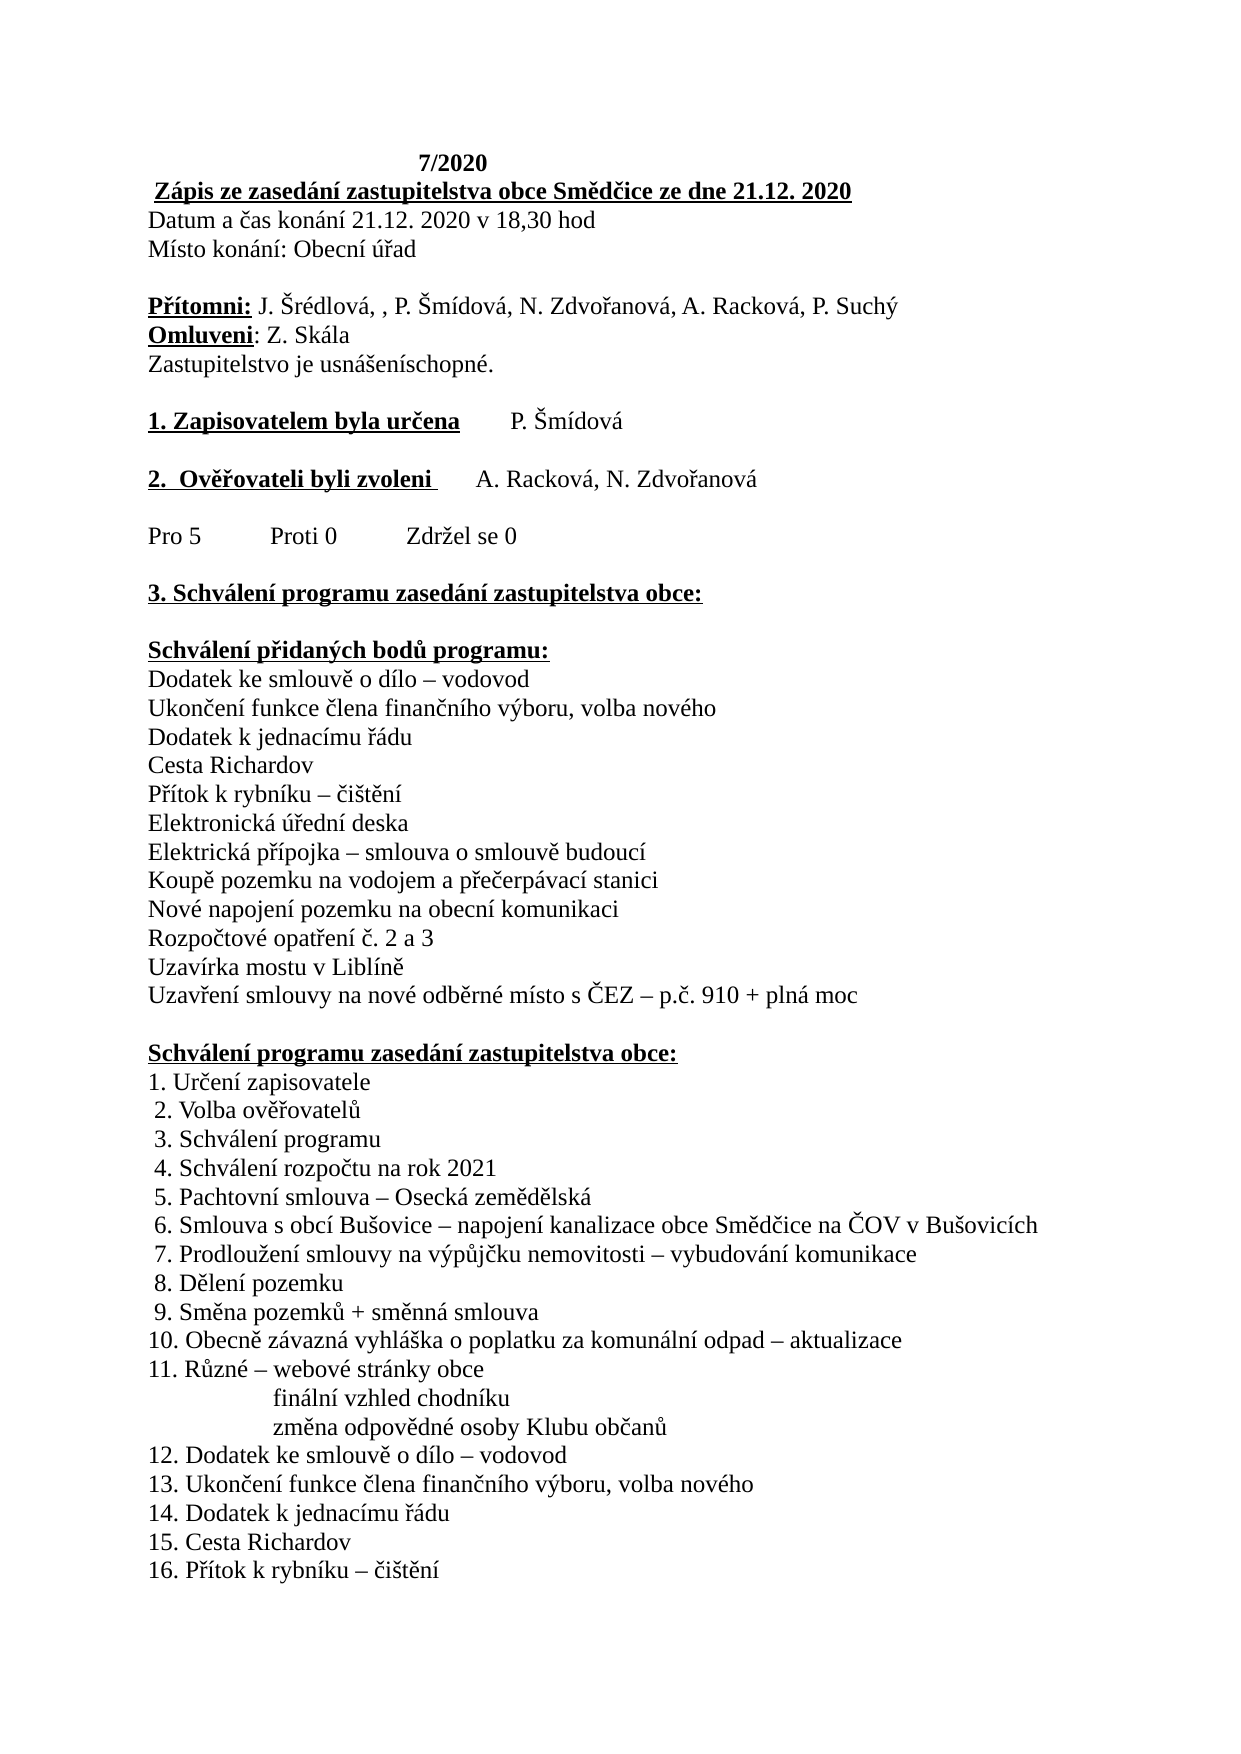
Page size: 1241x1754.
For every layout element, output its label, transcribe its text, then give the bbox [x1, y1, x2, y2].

text Místo konání: Obecní úřad [148, 234, 1093, 263]
text Ukončení funkce člena finančního výboru, volba nového [148, 693, 1093, 722]
text 7/2020 [118, 148, 1104, 176]
text 1. Zapisovatelem byla určena P. Šmídová [148, 406, 1093, 435]
text 5. Pachtovní smlouva – Osecká zemědělská [148, 1182, 1093, 1211]
text Přítomni: J. Šrédlová, , P. Šmídová, N. Zdvořanová, A. Racková, P. Suchý [148, 291, 1093, 320]
text Schválení přidaných bodů programu: [148, 636, 1093, 664]
text Dodatek ke smlouvě o dílo – vodovod [148, 664, 1093, 693]
text 3. Schválení programu zasedání zastupitelstva obce: [148, 578, 1093, 607]
text 14. Dodatek k jednacímu řádu [148, 1498, 1093, 1527]
text 7. Prodloužení smlouvy na výpůjčku nemovitosti – vybudování komunikace [148, 1239, 1093, 1268]
text 12. Dodatek ke smlouvě o dílo – vodovod [148, 1441, 1093, 1469]
text 1. Určení zapisovatele [148, 1067, 1093, 1096]
text Rozpočtové opatření č. 2 a 3 [148, 923, 1093, 952]
text 3. Schválení programu [148, 1124, 1093, 1153]
text Zápis ze zasedání zastupitelstva obce Smědčice ze dne 21.12. 2020 [148, 176, 1093, 205]
text Dodatek k jednacímu řádu [148, 722, 1093, 751]
text Pro 5 Proti 0 Zdržel se 0 [148, 521, 1093, 550]
text 13. Ukončení funkce člena finančního výboru, volba nového [148, 1469, 1093, 1498]
text 2. Ověřovateli byli zvoleni A. Racková, N. Zdvořanová [148, 464, 1093, 493]
text 6. Smlouva s obcí Bušovice – napojení kanalizace obce Smědčice na ČOV v Bušovicích [148, 1211, 1093, 1239]
text 9. Směna pozemků + směnná smlouva [148, 1297, 1093, 1326]
text Uzavření smlouvy na nové odběrné místo s ČEZ – p.č. 910 + plná moc [148, 981, 1093, 1009]
text Schválení programu zasedání zastupitelstva obce: [148, 1038, 1093, 1067]
text Elektronická úřední deska [148, 808, 1093, 837]
text 2. Volba ověřovatelů [148, 1096, 1093, 1124]
text 16. Přítok k rybníku – čištění [148, 1556, 1093, 1584]
text Uzavírka mostu v Liblíně [148, 952, 1093, 981]
text Elektrická přípojka – smlouva o smlouvě budoucí [148, 837, 1093, 866]
text Nové napojení pozemku na obecní komunikaci [148, 894, 1093, 923]
text Zastupitelstvo je usnášeníschopné. [148, 349, 1093, 378]
text 4. Schválení rozpočtu na rok 2021 [148, 1153, 1093, 1182]
text 10. Obecně závazná vyhláška o poplatku za komunální odpad – aktualizace [148, 1326, 1093, 1354]
text finální vzhled chodníku [148, 1383, 1093, 1412]
text 15. Cesta Richardov [148, 1527, 1093, 1556]
text 11. Různé – webové stránky obce [148, 1354, 1093, 1383]
text Přítok k rybníku – čištění [148, 779, 1093, 808]
text Koupě pozemku na vodojem a přečerpávací stanici [148, 866, 1093, 894]
text Omluveni: Z. Skála [148, 320, 1093, 349]
text Cesta Richardov [148, 751, 1093, 779]
text 8. Dělení pozemku [148, 1268, 1093, 1297]
text změna odpovědné osoby Klubu občanů [148, 1412, 1093, 1441]
text Datum a čas konání 21.12. 2020 v 18,30 hod [148, 205, 1093, 234]
